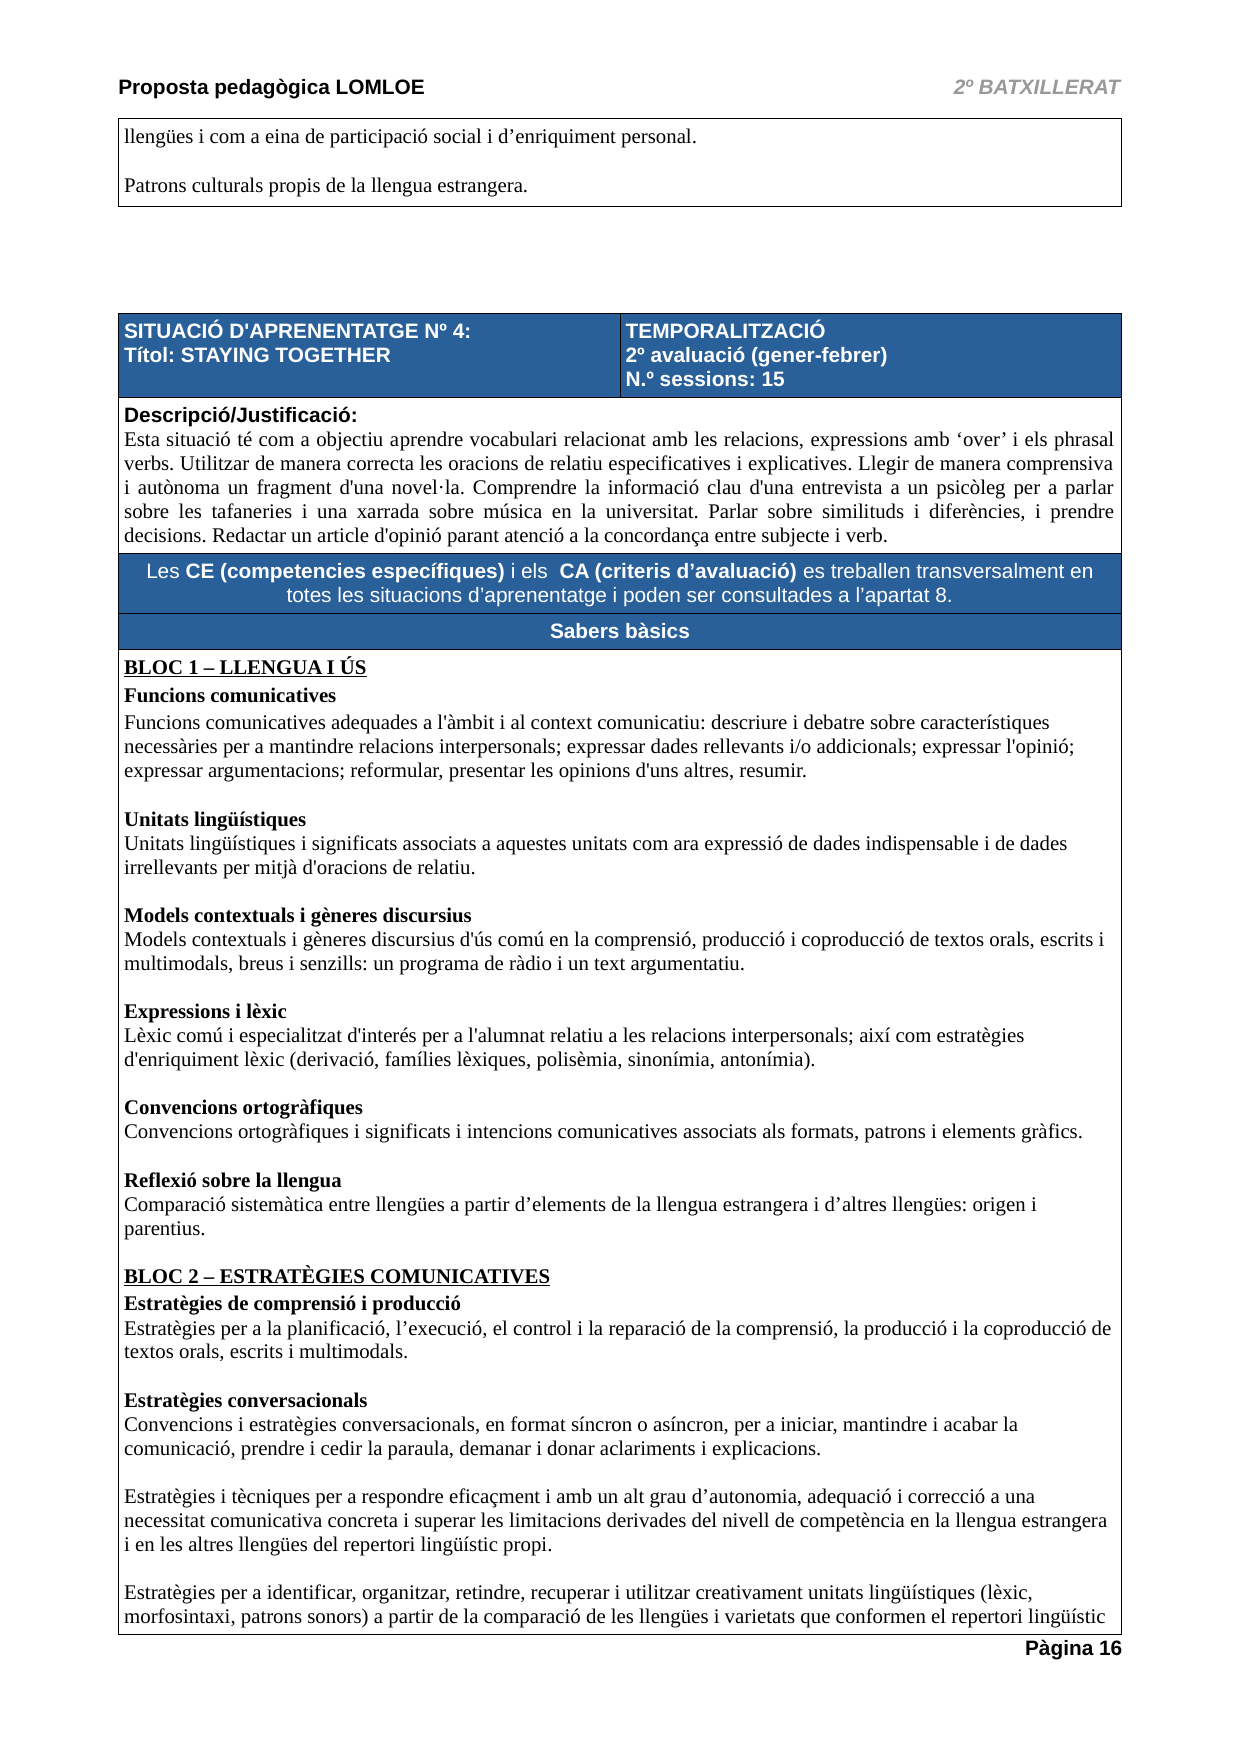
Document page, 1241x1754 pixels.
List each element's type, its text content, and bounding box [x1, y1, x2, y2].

table_header TEMPORALITZACIÓ 2º avaluació (gener-febrer) N.º sessions: 15 [621, 314, 1121, 397]
table_header SITUACIÓ D'APRENENTATGE Nº 4: Títol: STAYING TOGETHER [119, 314, 620, 397]
table_cell Les CE (competencies específiques) i els CA (criteris d’avaluació) es treballen transversalment en totes les situacions d’aprenentatge i poden ser consultades a l’apartat 8. [119, 554, 1121, 613]
table_cell Sabers bàsics [119, 614, 1121, 649]
table_cell llengües i com a eina de participació social i d’enriquiment personal. Patrons culturals propis de la llengua estrangera. [119, 119, 1121, 206]
table_cell Descripció/Justificació: Esta situació té com a objectiu aprendre vocabulari relacionat amb les relacions, expressions amb ‘over’ i els phrasal verbs. Utilitzar de manera correcta les oracions de relatiu especificatives i explicatives. Llegir de manera comprensiva i autònoma un fragment d'una novel·la. Comprendre la informació clau d'una entrevista a un psicòleg per a parlar sobre les tafaneries i una xarrada sobre música en la universitat. Parlar sobre similituds i diferències, i prendre decisions. Redactar un article d'opinió parant atenció a la concordança entre subjecte i verb. [119, 398, 1121, 553]
table_cell BLOC 1 – LLENGUA I ÚS Funcions comunicatives Funcions comunicatives adequades a l'àmbit i al context comunicatiu: descriure i debatre sobre característiques necessàries per a mantindre relacions interpersonals; expressar dades rellevants i/o addicionals; expressar l'opinió; expressar argumentacions; reformular, presentar les opinions d'uns altres, resumir. Unitats lingüístiques Unitats lingüístiques i significats associats a aquestes unitats com ara expressió de dades indispensable i de dades irrellevants per mitjà d'oracions de relatiu. Models contextuals i gèneres discursius Models contextuals i gèneres discursius d'ús comú en la comprensió, producció i coproducció de textos orals, escrits i multimodals, breus i senzills: un programa de ràdio i un text argumentatiu. Expressions i lèxic Lèxic comú i especialitzat d'interés per a l'alumnat relatiu a les relacions interpersonals; així com estratègies d'enriquiment lèxic (derivació, famílies lèxiques, polisèmia, sinonímia, antonímia). Convencions ortogràfiques Convencions ortogràfiques i significats i intencions comunicatives associats als formats, patrons i elements gràfics. Reflexió sobre la llengua Comparació sistemàtica entre llengües a partir d’elements de la llengua estrangera i d’altres llengües: origen i parentius. BLOC 2 – ESTRATÈGIES COMUNICATIVES Estratègies de comprensió i producció Estratègies per a la planificació, l’execució, el control i la reparació de la comprensió, la producció i la coproducció de textos orals, escrits i multimodals. Estratègies conversacionals Convencions i estratègies conversacionals, en format síncron o asíncron, per a iniciar, mantindre i acabar la comunicació, prendre i cedir la paraula, demanar i donar aclariments i explicacions. Estratègies i tècniques per a respondre eficaçment i amb un alt grau d’autonomia, adequació i correcció a una necessitat comunicativa concreta i superar les limitacions derivades del nivell de competència en la llengua estrangera i en les altres llengües del repertori lingüístic propi. Estratègies per a identificar, organitzar, retindre, recuperar i utilitzar creativament unitats lingüístiques (lèxic, morfosintaxi, patrons sonors) a partir de la comparació de les llengües i varietats que conformen el repertori lingüístic [119, 650, 1121, 1634]
